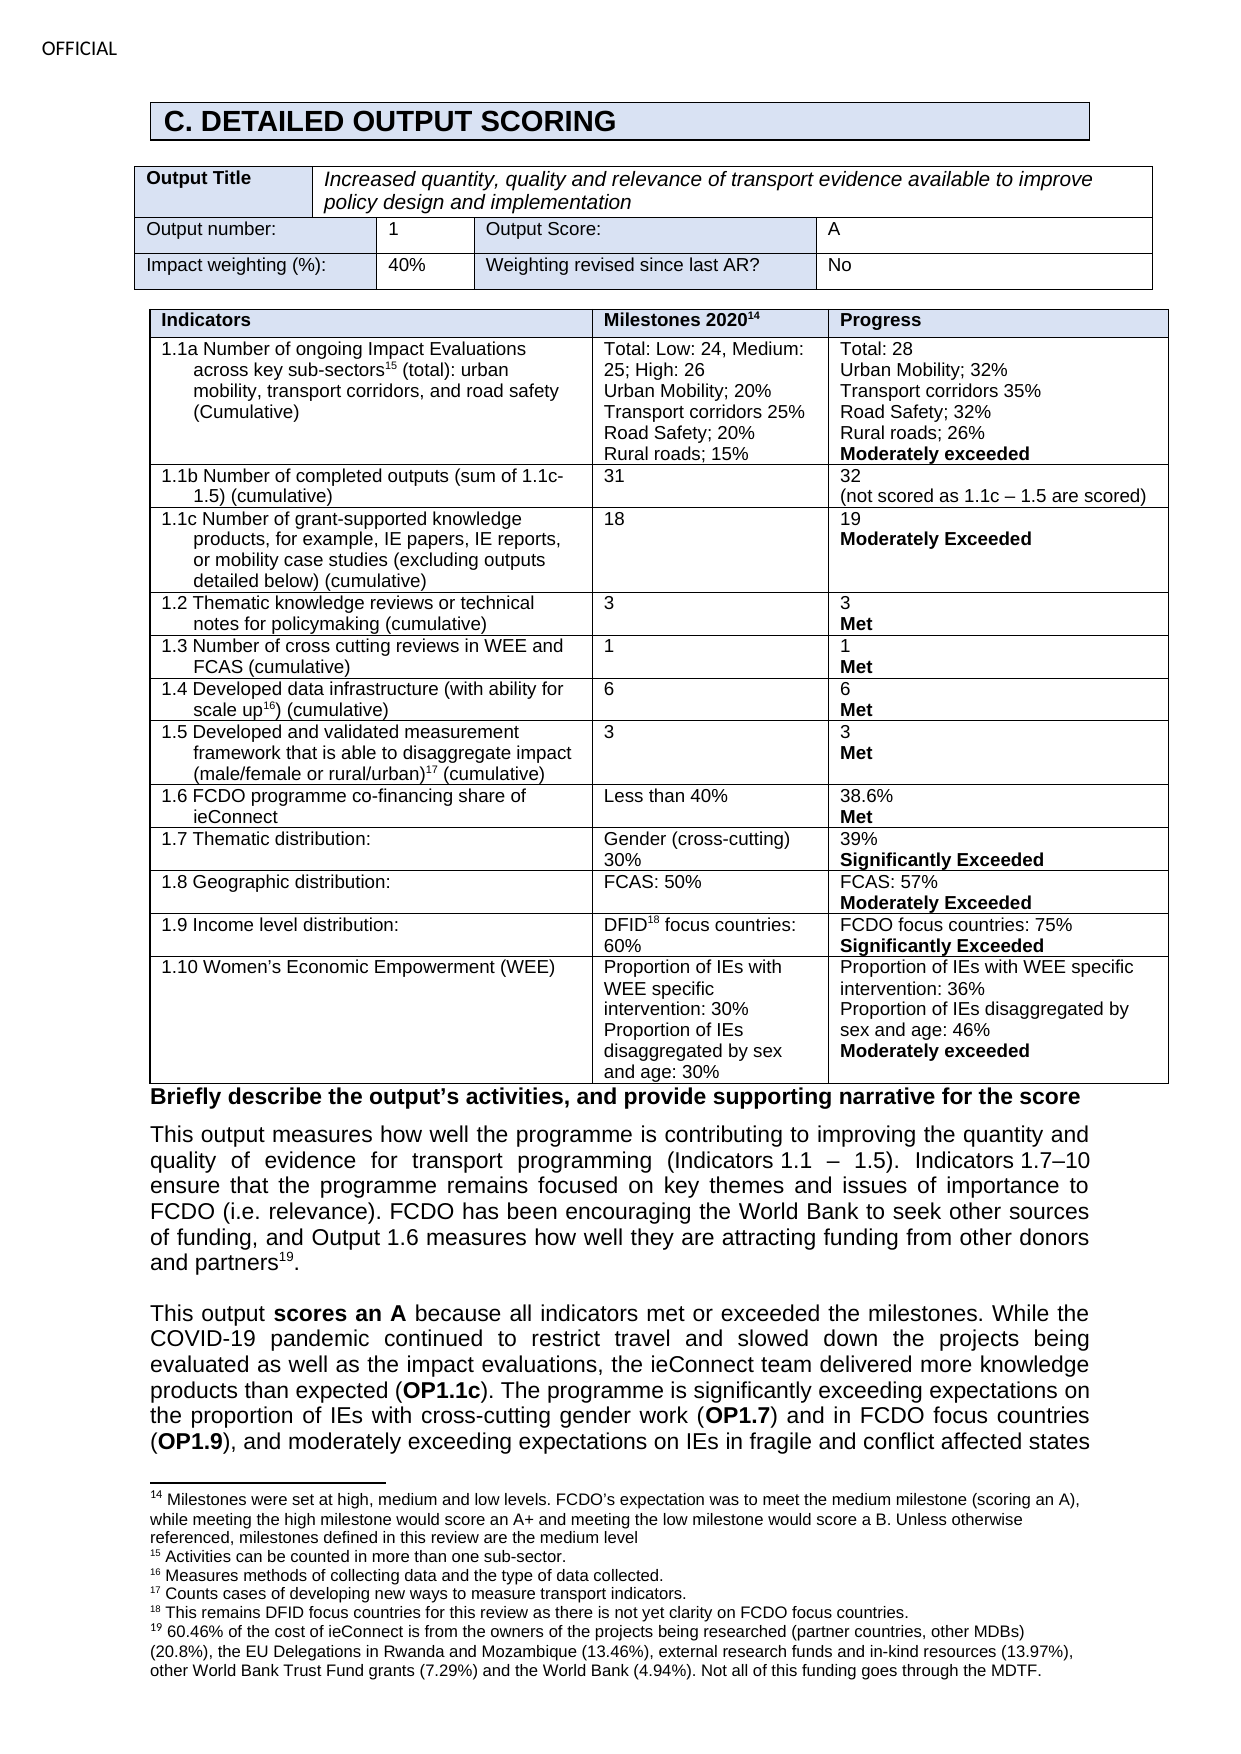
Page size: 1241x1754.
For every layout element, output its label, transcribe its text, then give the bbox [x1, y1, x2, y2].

table_cell 1.1a Number of ongoing Impact Evaluations across key sub-sectors (total): urban mobility, transport corridors, and road safety (Cumulative) [151, 338, 592, 464]
table_cell Weighting revised since last AR? [475, 254, 816, 289]
table_cell 1.10 Women’s Economic Empowerment (WEE) [151, 957, 592, 1083]
table_header Indicators [151, 310, 592, 337]
table_cell Proportion of IEs with WEE specific intervention: 30% Proportion of IEs disaggregated by sex and age: 30% [593, 957, 828, 1083]
table_cell Impact weighting (%): [135, 254, 376, 289]
table_header Milestones 2020 [593, 310, 828, 337]
table_cell 1 [377, 218, 474, 253]
table_cell 32 (not scored as 1.1c – 1.5 are scored) [829, 465, 1168, 507]
table_cell 39% Significantly Exceeded [829, 828, 1168, 870]
text Briefly describe the output’s activities, and provide supporting narrative for the score [150, 1084, 1090, 1109]
table_cell 1.9 Income level distribution: [151, 914, 592, 956]
table_cell FCAS: 57% Moderately Exceeded [829, 871, 1168, 913]
table_cell 1.6 FCDO programme co-financing share of ieConnect [151, 785, 592, 827]
table_header Output Title [135, 167, 312, 217]
table_cell 38.6% Met [829, 785, 1168, 827]
table_cell 6 Met [829, 679, 1168, 720]
table_cell 3 [593, 721, 828, 784]
table_cell 1 Met [829, 636, 1168, 677]
table_cell 1.5 Developed and validated measurement framework that is able to disaggregate impact (male/female or rural/urban) (cumulative) [151, 721, 592, 784]
table_cell 6 [593, 679, 828, 720]
table_cell FCAS: 50% [593, 871, 828, 913]
table_cell 18 [593, 508, 828, 592]
table_cell 1.1b Number of completed outputs (sum of 1.1c-1.5) (cumulative) [151, 465, 592, 507]
table_cell 31 [593, 465, 828, 507]
table_cell 1.8 Geographic distribution: [151, 871, 592, 913]
table_cell 1.7 Thematic distribution: [151, 828, 592, 870]
table_cell Output number: [135, 218, 376, 253]
subtitle C. DETAILED OUTPUT SCORING [151, 103, 1089, 139]
table_header Progress [829, 310, 1168, 337]
table_cell DFID focus countries: 60% [593, 914, 828, 956]
table_cell 1.4 Developed data infrastructure (with ability for scale up) (cumulative) [151, 679, 592, 720]
table_header Increased quantity, quality and relevance of transport evidence available to improve policy design and implementation [313, 167, 1152, 217]
table_cell 3 Met [829, 721, 1168, 784]
table_cell FCDO focus countries: 75% Significantly Exceeded [829, 914, 1168, 956]
table_cell 1.3 Number of cross cutting reviews in WEE and FCAS (cumulative) [151, 636, 592, 677]
table_cell 3 Met [829, 593, 1168, 634]
table_cell 40% [377, 254, 474, 289]
table_cell Less than 40% [593, 785, 828, 827]
table_cell 3 [593, 593, 828, 634]
text This output measures how well the programme is contributing to improving the quantity and quality of evidence for transport programming (Indicators 1.1 – 1.5). Indicators 1.7–10 ensure that the programme remains focused on key themes and issues of importance to FCDO (i.e. relevance). FCDO has been encouraging the World Bank to seek other sources of funding, and Output 1.6 measures how well they are attracting funding from other donors and partners. [150, 1122, 1090, 1276]
table_cell 1.1c Number of grant-supported knowledge products, for example, IE papers, IE reports, or mobility case studies (excluding outputs detailed below) (cumulative) [151, 508, 592, 592]
table_cell Proportion of IEs with WEE specific intervention: 36% Proportion of IEs disaggregated by sex and age: 46% Moderately exceeded [829, 957, 1168, 1083]
table_cell 19 Moderately Exceeded [829, 508, 1168, 592]
table_cell Total: 28 Urban Mobility; 32% Transport corridors 35% Road Safety; 32% Rural roads; 26% Moderately exceeded [829, 338, 1168, 464]
text This output scores an A because all indicators met or exceeded the milestones. While the COVID-19 pandemic continued to restrict travel and slowed down the projects being evaluated as well as the impact evaluations, the ieConnect team delivered more knowledge products than expected (OP1.1c). The programme is significantly exceeding expectations on the proportion of IEs with cross-cutting gender work (OP1.7) and in FCDO focus countries (OP1.9), and moderately exceeding expectations on IEs in fragile and conflict affected states [150, 1301, 1090, 1454]
table_cell Total: Low: 24, Medium: 25; High: 26 Urban Mobility; 20% Transport corridors 25% Road Safety; 20% Rural roads; 15% [593, 338, 828, 464]
table_cell No [817, 254, 1152, 289]
table_cell Gender (cross-cutting) 30% [593, 828, 828, 870]
table_cell 1 [593, 636, 828, 677]
table_cell A [817, 218, 1152, 253]
table_cell 1.2 Thematic knowledge reviews or technical notes for policymaking (cumulative) [151, 593, 592, 634]
table_cell Output Score: [475, 218, 816, 253]
text 60.46% of the cost of ieConnect is from the owners of the projects being researched (partner countries, other MDBs) (20.8%), the EU Delegations in Rwanda and Mozambique (13.46%), external research funds and in-kind resources (13.97%), other World Bank Trust Fund grants (7.29%) and the World Bank (4.94%). Not all of this funding goes through the MDTF. [150, 1622, 1090, 1680]
